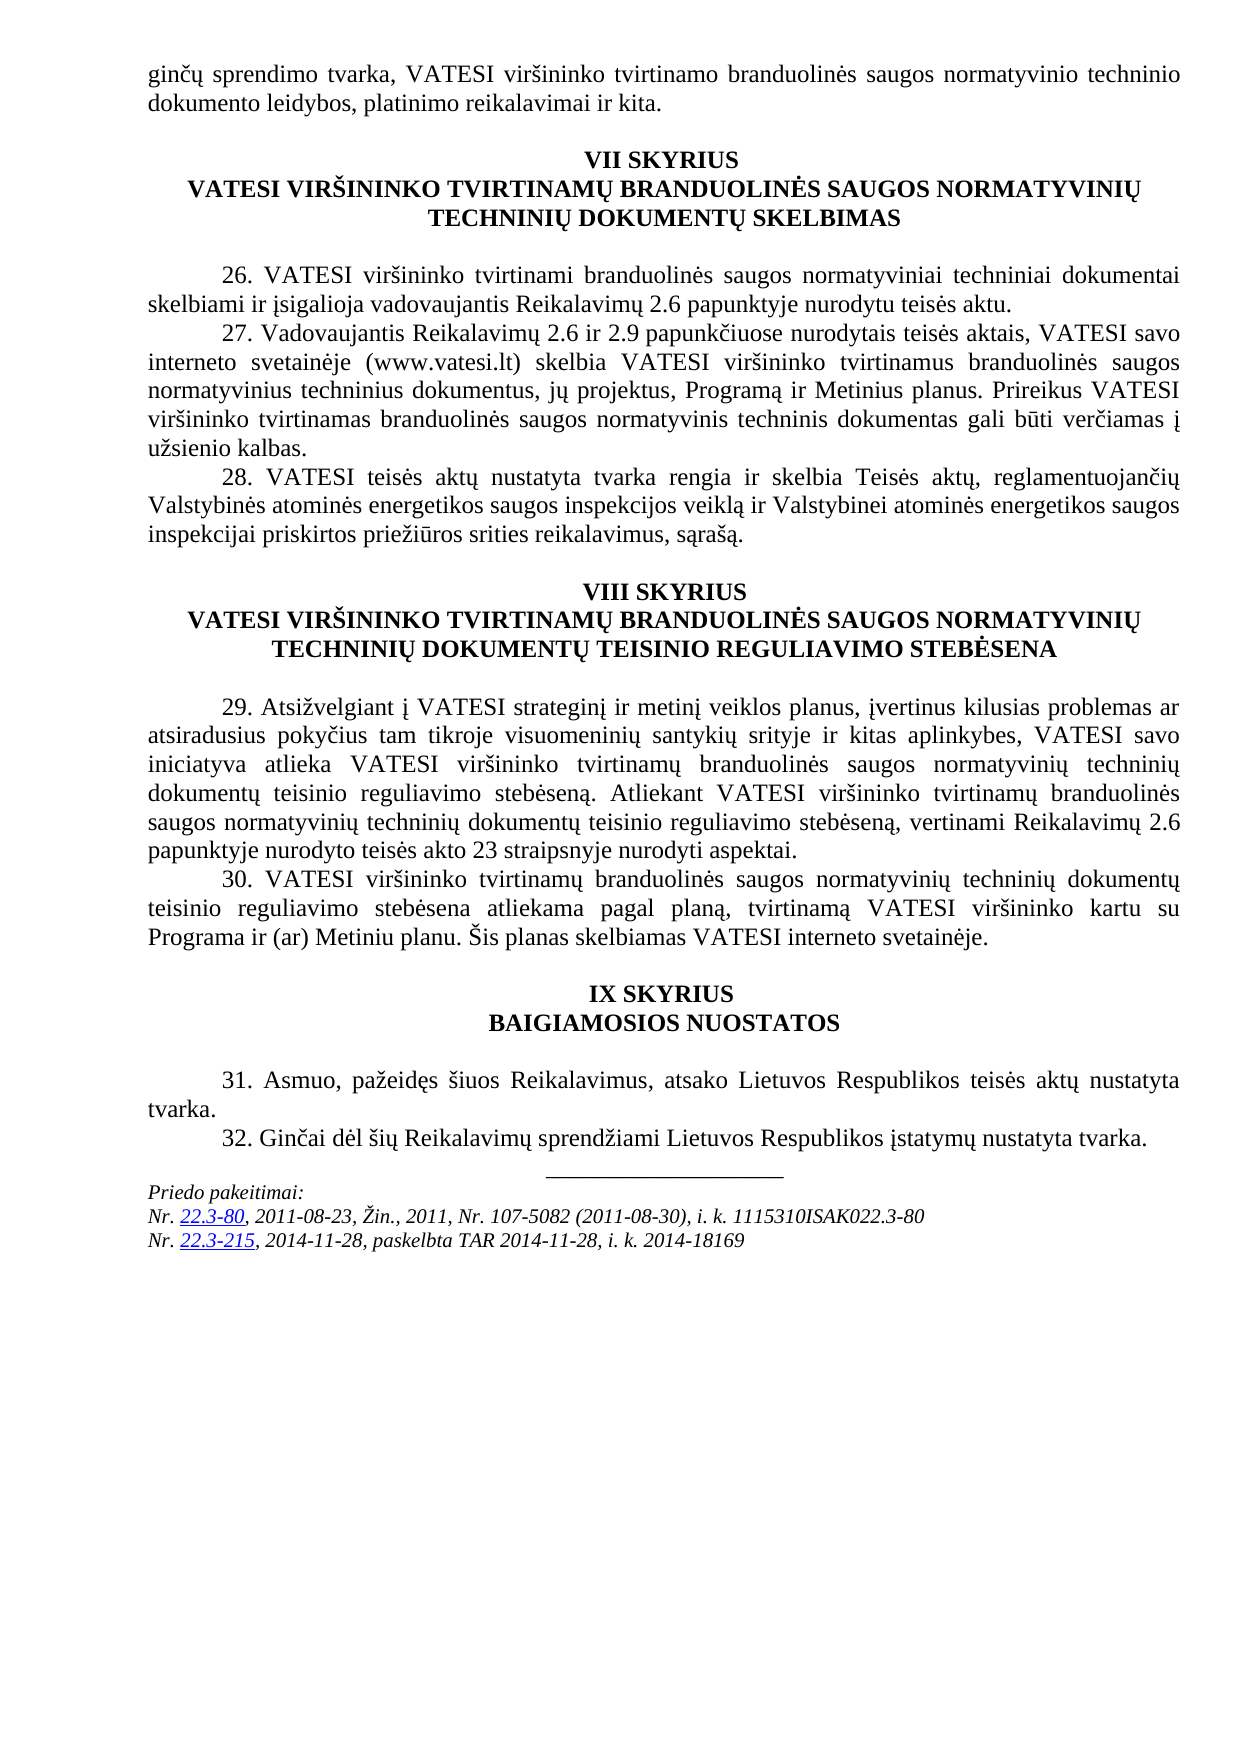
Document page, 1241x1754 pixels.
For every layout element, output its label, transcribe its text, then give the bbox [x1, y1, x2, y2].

text 32. Ginčai dėl šių Reikalavimų sprendžiami Lietuvos Respublikos įstatymų nustatyta tvarka. [148, 1123, 1181, 1152]
text 27. Vadovaujantis Reikalavimų 2.6 ir 2.9 papunkčiuose nurodytais teisės aktais, VATESI savo interneto svetainėje (www.vatesi.lt) skelbia VATESI viršininko tvirtinamus branduolinės saugos normatyvinius techninius dokumentus, jų projektus, Programą ir Metinius planus. Prireikus VATESI viršininko tvirtinamas branduolinės saugos normatyvinis techninis dokumentas gali būti verčiamas į užsienio kalbas. [148, 318, 1181, 462]
text ginčų sprendimo tvarka, VATESI viršininko tvirtinamo branduolinės saugos normatyvinio techninio dokumento leidybos, platinimo reikalavimai ir kita. [148, 59, 1181, 117]
text 29. Atsižvelgiant į VATESI strateginį ir metinį veiklos planus, įvertinus kilusias problemas ar atsiradusius pokyčius tam tikroje visuomeninių santykių srityje ir kitas aplinkybes, VATESI savo iniciatyva atlieka VATESI viršininko tvirtinamų branduolinės saugos normatyvinių techninių dokumentų teisinio reguliavimo stebėseną. Atliekant VATESI viršininko tvirtinamų branduolinės saugos normatyvinių techninių dokumentų teisinio reguliavimo stebėseną, vertinami Reikalavimų 2.6 papunktyje nurodyto teisės akto 23 straipsnyje nurodyti aspektai. [148, 692, 1181, 864]
text VII skyrius [148, 145, 1181, 174]
text Nr. 22.3-80, 2011-08-23, Žin., 2011, Nr. 107-5082 (2011-08-30), i. k. 1115310ISAK022.3-80 [148, 1204, 1181, 1228]
text 30. VATESI viršininko tvirtinamų branduolinės saugos normatyvinių techninių dokumentų teisinio reguliavimo stebėsena atliekama pagal planą, tvirtinamą VATESI viršininko kartu su Programa ir (ar) Metiniu planu. Šis planas skelbiamas VATESI interneto svetainėje. [148, 864, 1181, 950]
text VIII SKYRIUS [148, 577, 1181, 605]
text BAIGIAMOSIOS NUOSTATOS [148, 1008, 1181, 1037]
text IX skyrius [148, 979, 1181, 1008]
text 28. VATESI teisės aktų nustatyta tvarka rengia ir skelbia Teisės aktų, reglamentuojančių Valstybinės atominės energetikos saugos inspekcijos veiklą ir Valstybinei atominės energetikos saugos inspekcijai priskirtos priežiūros srities reikalavimus, sąrašą. [148, 462, 1181, 548]
text VATESI VIRŠININKO TVIRTINAMŲ BRANDUOLINĖS SAUGOS NORMATYVINIŲ TECHNINIŲ DOKUMENTŲ SKELBIMAS [148, 174, 1181, 232]
text 31. Asmuo, pažeidęs šiuos Reikalavimus, atsako Lietuvos Respublikos teisės aktų nustatyta tvarka. [148, 1065, 1181, 1123]
text 26. VATESI viršininko tvirtinami branduolinės saugos normatyviniai techniniai dokumentai skelbiami ir įsigalioja vadovaujantis Reikalavimų 2.6 papunktyje nurodytu teisės aktu. [148, 260, 1181, 318]
text VATESI VIRŠININKO TVIRTINAMŲ BRANDUOLINĖS SAUGOS NORMATYVINIŲ TECHNINIŲ DOKUMENTŲ TEISINIO REGULIAVIMO STEBĖSENA [148, 605, 1181, 663]
text Nr. 22.3-215, 2014-11-28, paskelbta TAR 2014-11-28, i. k. 2014-18169 [148, 1228, 1181, 1252]
text ___________________ [148, 1152, 1181, 1180]
text Priedo pakeitimai: [148, 1180, 1181, 1204]
